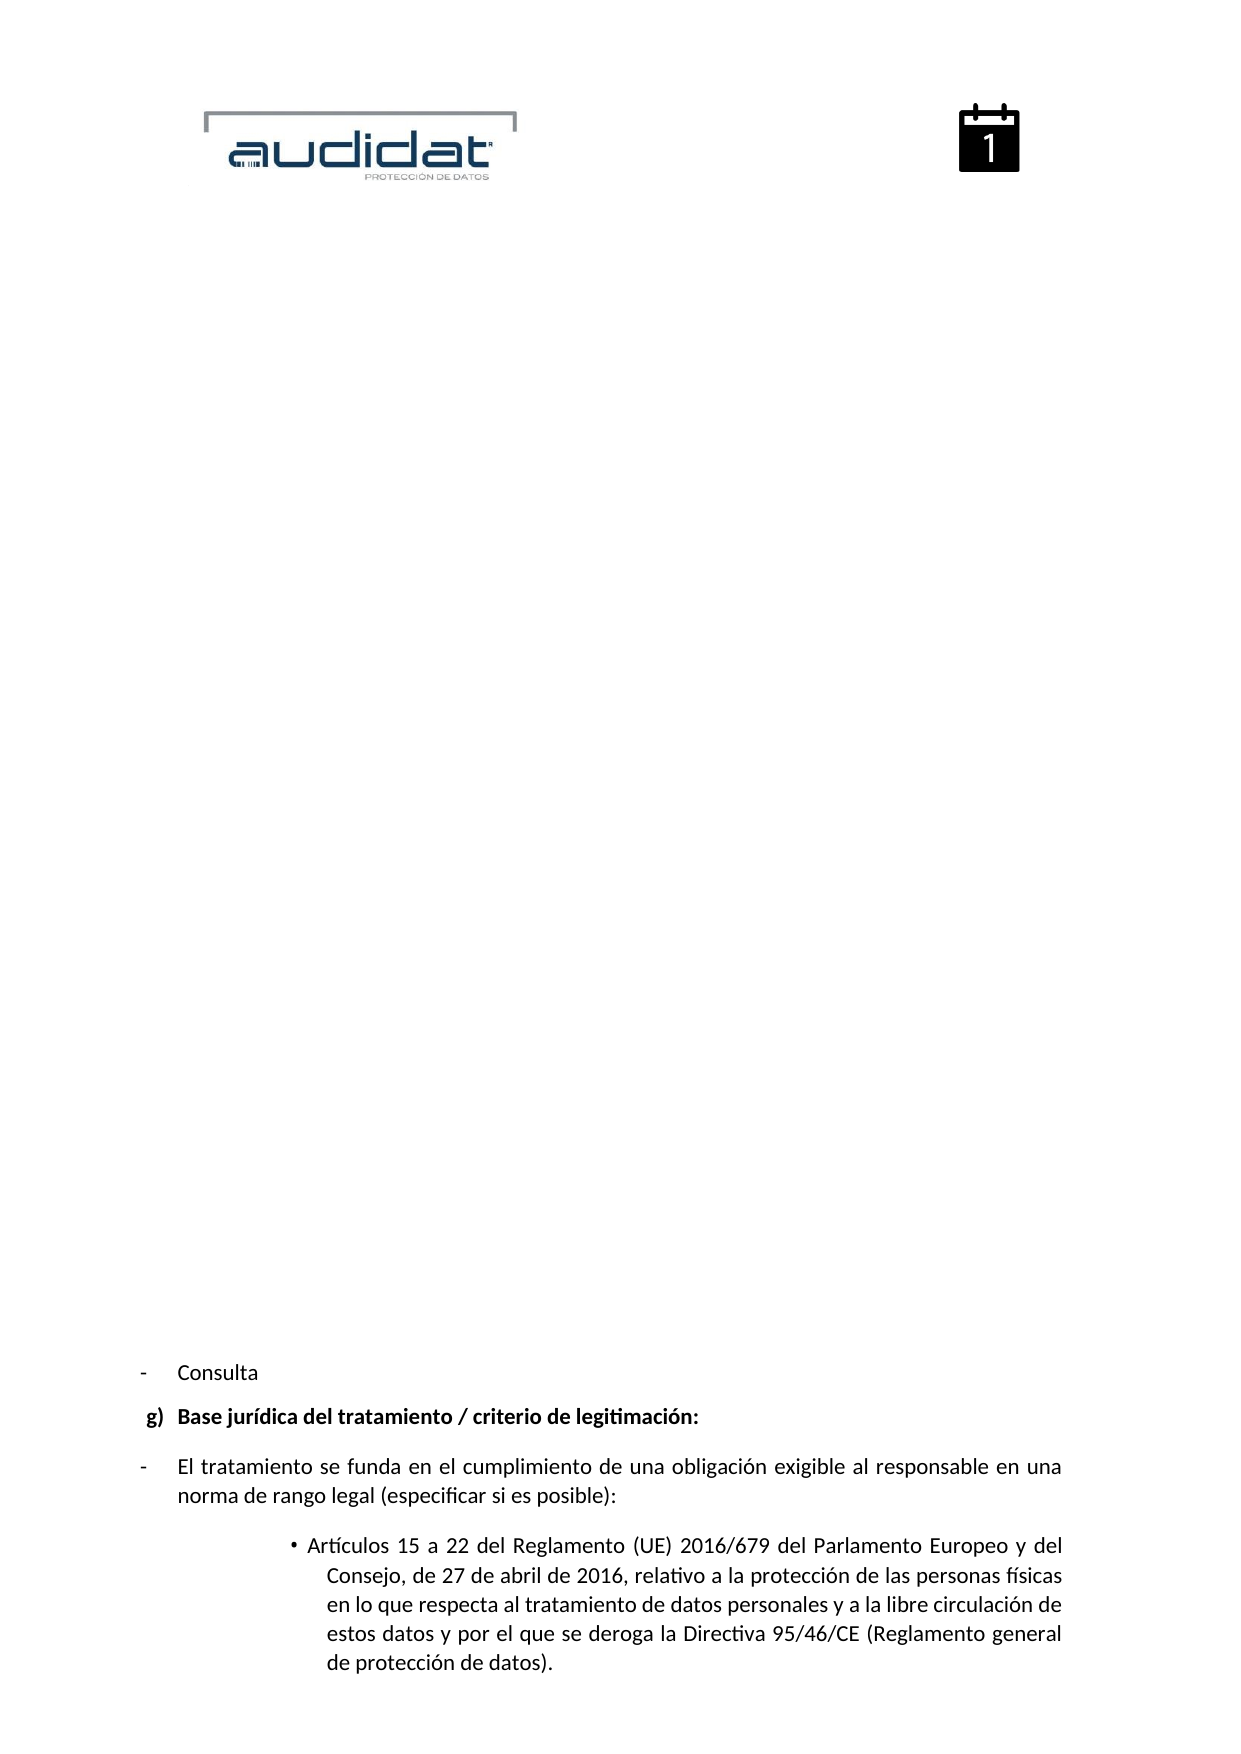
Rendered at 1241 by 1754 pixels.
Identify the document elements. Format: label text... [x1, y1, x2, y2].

list Base jurídica del tratamiento / criterio de legitimación: [146, 1402, 1064, 1430]
text • Artículos 15 a 22 del Reglamento (UE) 2016/679 del Parlamento Europeo y del Consejo, de 27 de abril de 2016, relativo a la protección de las personas físicas en lo que respecta al tratamiento de datos personales y a la libre circulación de estos datos y por el que se deroga la Directiva 95/46/CE (Reglamento general de protección de datos). [289, 1529, 1064, 1676]
list Consulta [140, 1358, 1064, 1386]
list El tratamiento se funda en el cumplimiento de una obligación exigible al responsable en una norma de rango legal (especificar si es posible): [140, 1452, 1064, 1509]
